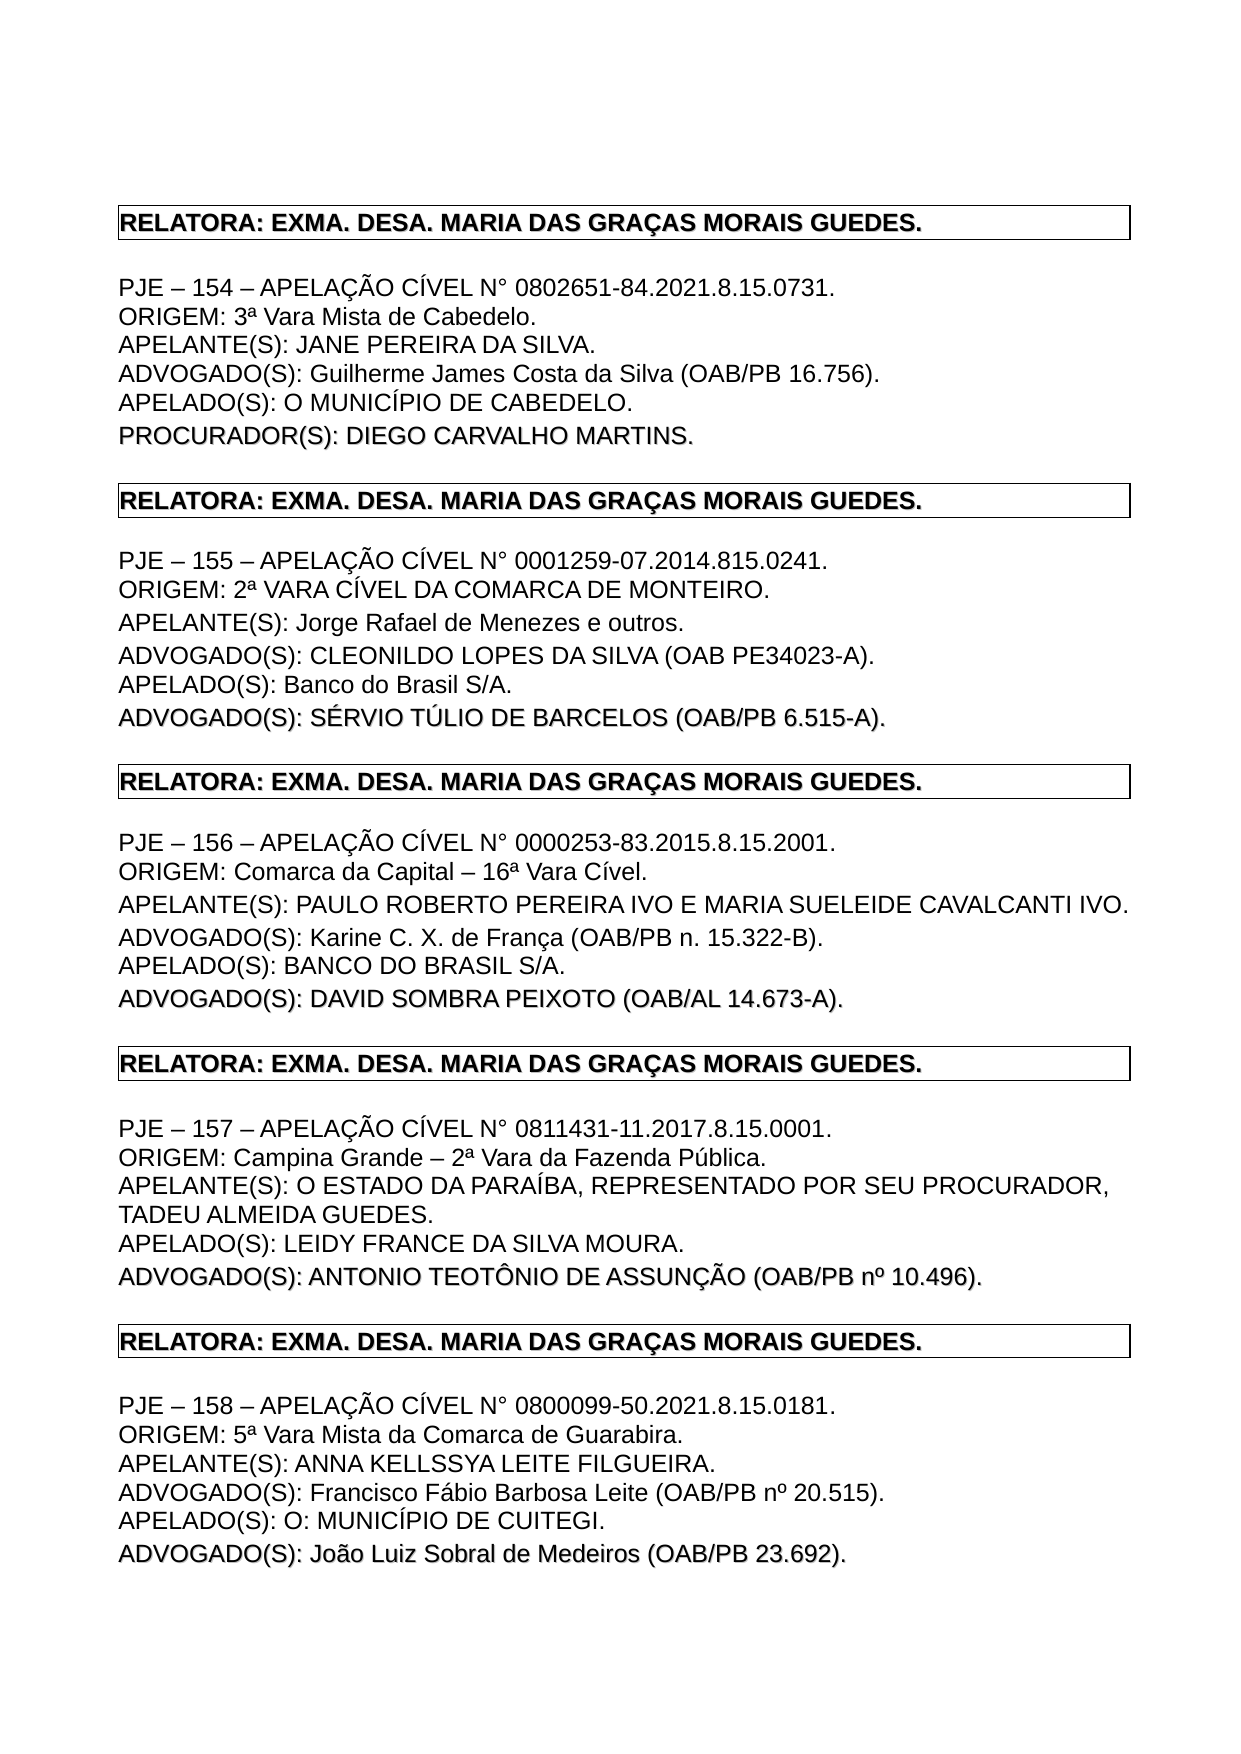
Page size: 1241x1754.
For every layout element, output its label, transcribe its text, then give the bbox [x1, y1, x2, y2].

text PJE – 156 – APELAÇÃO CÍVEL N° 0000253-83.2015.8.15.2001. [118, 828, 1122, 857]
text PJE – 158 – APELAÇÃO CÍVEL N° 0800099-50.2021.8.15.0181. [118, 1391, 1122, 1420]
text RELATORA: EXMA. DESA. MARIA DAS GRAÇAS MORAIS GUEDES. [119, 206, 1129, 239]
text RELATORA: EXMA. DESA. MARIA DAS GRAÇAS MORAIS GUEDES. [119, 765, 1129, 798]
text ORIGEM: 2ª VARA CÍVEL DA COMARCA DE MONTEIRO. [118, 575, 1122, 604]
text RELATORA: EXMA. DESA. MARIA DAS GRAÇAS MORAIS GUEDES. [119, 484, 1129, 517]
text PJE – 154 – APELAÇÃO CÍVEL N° 0802651-84.2021.8.15.0731. [118, 273, 1122, 302]
text ADVOGADO(S): Guilherme James Costa da Silva (OAB/PB 16.756). [118, 359, 1122, 388]
text APELADO(S): O MUNICÍPIO DE CABEDELO. [118, 388, 1122, 417]
text RELATORA: EXMA. DESA. MARIA DAS GRAÇAS MORAIS GUEDES. [119, 1047, 1129, 1080]
text APELADO(S): O: MUNICÍPIO DE CUITEGI. [118, 1506, 1122, 1535]
text ORIGEM: Campina Grande – 2ª Vara da Fazenda Pública. [118, 1143, 1122, 1171]
text APELANTE(S): PAULO ROBERTO PEREIRA IVO E MARIA SUELEIDE CAVALCANTI IVO. [118, 890, 1131, 918]
text APELADO(S): LEIDY FRANCE DA SILVA MOURA. [118, 1229, 1122, 1258]
text ADVOGADO(S): João Luiz Sobral de Medeiros (OAB/PB 23.692). [118, 1539, 1131, 1568]
text ADVOGADO(S): CLEONILDO LOPES DA SILVA (OAB PE34023-A). [118, 641, 1131, 670]
text PROCURADOR(S): DIEGO CARVALHO MARTINS. [118, 421, 1131, 450]
text ORIGEM: 5ª Vara Mista da Comarca de Guarabira. [118, 1420, 1122, 1449]
text ORIGEM: Comarca da Capital – 16ª Vara Cível. [118, 857, 1122, 886]
text APELANTE(S): Jorge Rafael de Menezes e outros. [118, 608, 1131, 637]
text RELATORA: EXMA. DESA. MARIA DAS GRAÇAS MORAIS GUEDES. [119, 1325, 1129, 1357]
text ADVOGADO(S): Karine C. X. de França (OAB/PB n. 15.322-B). [118, 923, 1131, 951]
text PJE – 155 – APELAÇÃO CÍVEL N° 0001259-07.2014.815.0241. [118, 546, 1122, 575]
text APELANTE(S): O ESTADO DA PARAÍBA, REPRESENTADO POR SEU PROCURADOR, TADEU ALMEIDA GUEDES. [118, 1171, 1122, 1229]
text ADVOGADO(S): DAVID SOMBRA PEIXOTO (OAB/AL 14.673-A). [118, 984, 1131, 1013]
text APELANTE(S): JANE PEREIRA DA SILVA. [118, 331, 1122, 359]
text ORIGEM: 3ª Vara Mista de Cabedelo. [118, 302, 1122, 331]
text ADVOGADO(S): ANTONIO TEOTÔNIO DE ASSUNÇÃO (OAB/PB nº 10.496). [118, 1262, 1131, 1291]
text APELADO(S): BANCO DO BRASIL S/A. [118, 951, 1122, 980]
text APELANTE(S): ANNA KELLSSYA LEITE FILGUEIRA. [118, 1449, 1122, 1478]
text APELADO(S): Banco do Brasil S/A. [118, 670, 1122, 698]
text PJE – 157 – APELAÇÃO CÍVEL N° 0811431-11.2017.8.15.0001. [118, 1114, 1122, 1143]
text ADVOGADO(S): Francisco Fábio Barbosa Leite (OAB/PB nº 20.515). [118, 1478, 1122, 1506]
text ADVOGADO(S): SÉRVIO TÚLIO DE BARCELOS (OAB/PB 6.515-A). [118, 703, 1131, 731]
